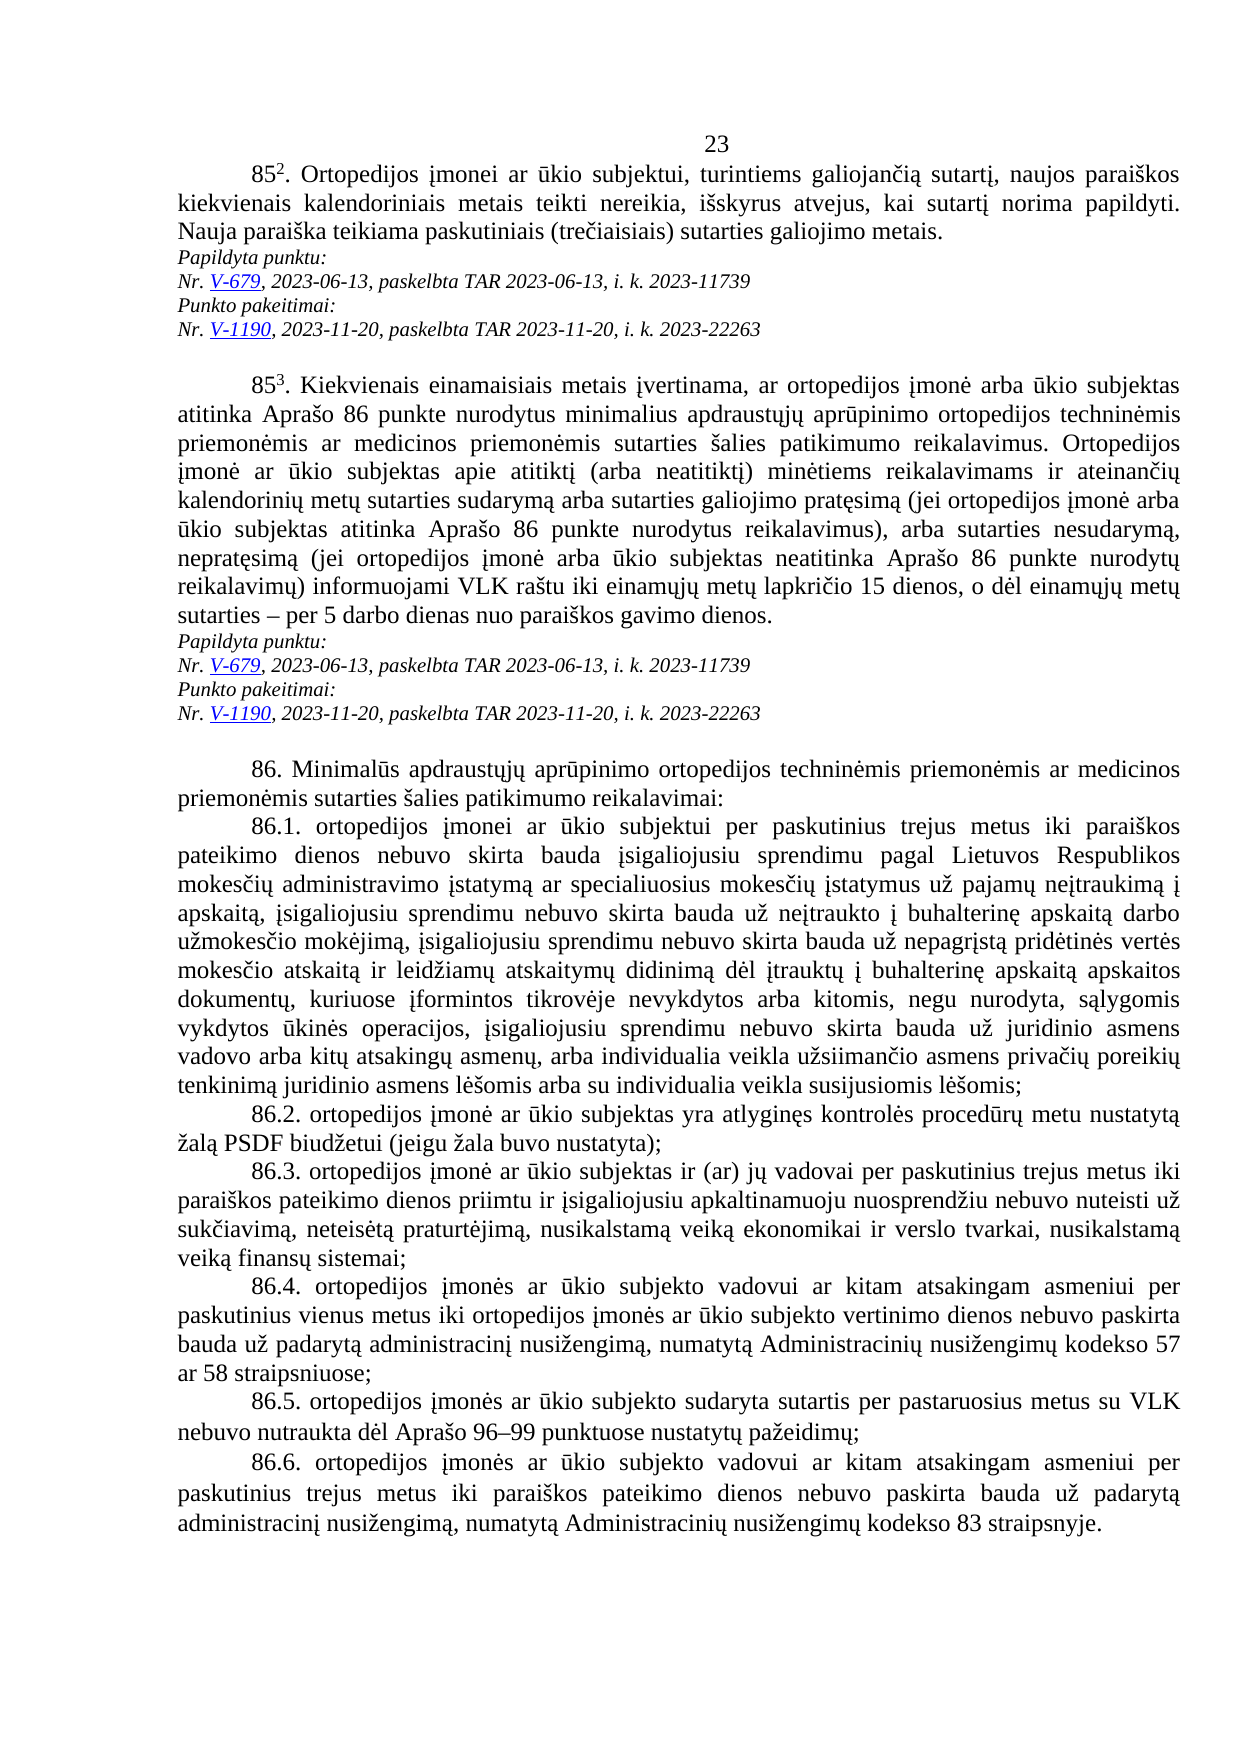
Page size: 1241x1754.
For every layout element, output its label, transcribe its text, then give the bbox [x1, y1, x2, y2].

text Papildyta punktu: [177, 245, 1181, 269]
text 853. Kiekvienais einamaisiais metais įvertinama, ar ortopedijos įmonė arba ūkio subjektas atitinka Aprašo 86 punkte nurodytus minimalius apdraustųjų aprūpinimo ortopedijos techninėmis priemonėmis ar medicinos priemonėmis sutarties šalies patikimumo reikalavimus. Ortopedijos įmonė ar ūkio subjektas apie atitiktį (arba neatitiktį) minėtiems reikalavimams ir ateinančių kalendorinių metų sutarties sudarymą arba sutarties galiojimo pratęsimą (jei ortopedijos įmonė arba ūkio subjektas atitinka Aprašo 86 punkte nurodytus reikalavimus), arba sutarties nesudarymą, nepratęsimą (jei ortopedijos įmonė arba ūkio subjektas neatitinka Aprašo 86 punkte nurodytų reikalavimų) informuojami VLK raštu iki einamųjų metų lapkričio 15 dienos, o dėl einamųjų metų sutarties – per 5 darbo dienas nuo paraiškos gavimo dienos. [177, 370, 1181, 629]
text Nr. V-1190, 2023-11-20, paskelbta TAR 2023-11-20, i. k. 2023-22263 [177, 317, 1181, 341]
text Punkto pakeitimai: [177, 677, 1181, 701]
text Punkto pakeitimai: [177, 293, 1181, 317]
text 86.2. ortopedijos įmonė ar ūkio subjektas yra atlyginęs kontrolės procedūrų metu nustatytą žalą PSDF biudžetui (jeigu žala buvo nustatyta); [177, 1099, 1181, 1156]
text 86.6. ortopedijos įmonės ar ūkio subjekto vadovui ar kitam atsakingam asmeniui per paskutinius trejus metus iki paraiškos pateikimo dienos nebuvo paskirta bauda už padarytą administracinį nusižengimą, numatytą Administracinių nusižengimų kodekso 83 straipsnyje. [177, 1447, 1181, 1537]
text 86.5. ortopedijos įmonės ar ūkio subjekto sudaryta sutartis per pastaruosius metus su VLK nebuvo nutraukta dėl Aprašo 96–99 punktuose nustatytų pažeidimų; [177, 1386, 1181, 1446]
text 852. Ortopedijos įmonei ar ūkio subjektui, turintiems galiojančią sutartį, naujos paraiškos kiekvienais kalendoriniais metais teikti nereikia, išskyrus atvejus, kai sutartį norima papildyti. Nauja paraiška teikiama paskutiniais (trečiaisiais) sutarties galiojimo metais. [177, 159, 1181, 245]
text 86.1. ortopedijos įmonei ar ūkio subjektui per paskutinius trejus metus iki paraiškos pateikimo dienos nebuvo skirta bauda įsigaliojusiu sprendimu pagal Lietuvos Respublikos mokesčių administravimo įstatymą ar specialiuosius mokesčių įstatymus už pajamų neįtraukimą į apskaitą, įsigaliojusiu sprendimu nebuvo skirta bauda už neįtraukto į buhalterinę apskaitą darbo užmokesčio mokėjimą, įsigaliojusiu sprendimu nebuvo skirta bauda už nepagrįstą pridėtinės vertės mokesčio atskaitą ir leidžiamų atskaitymų didinimą dėl įtrauktų į buhalterinę apskaitą apskaitos dokumentų, kuriuose įformintos tikrovėje nevykdytos arba kitomis, negu nurodyta, sąlygomis vykdytos ūkinės operacijos, įsigaliojusiu sprendimu nebuvo skirta bauda už juridinio asmens vadovo arba kitų atsakingų asmenų, arba individualia veikla užsiimančio asmens privačių poreikių tenkinimą juridinio asmens lėšomis arba su individualia veikla susijusiomis lėšomis; [177, 811, 1181, 1099]
text 86.4. ortopedijos įmonės ar ūkio subjekto vadovui ar kitam atsakingam asmeniui per paskutinius vienus metus iki ortopedijos įmonės ar ūkio subjekto vertinimo dienos nebuvo paskirta bauda už padarytą administracinį nusižengimą, numatytą Administracinių nusižengimų kodekso 57 ar 58 straipsniuose; [177, 1271, 1181, 1386]
text Nr. V-1190, 2023-11-20, paskelbta TAR 2023-11-20, i. k. 2023-22263 [177, 701, 1181, 725]
text 86. Minimalūs apdraustųjų aprūpinimo ortopedijos techninėmis priemonėmis ar medicinos priemonėmis sutarties šalies patikimumo reikalavimai: [177, 754, 1181, 811]
text Nr. V-679, 2023-06-13, paskelbta TAR 2023-06-13, i. k. 2023-11739 [177, 653, 1181, 677]
text Nr. V-679, 2023-06-13, paskelbta TAR 2023-06-13, i. k. 2023-11739 [177, 269, 1181, 293]
text 86.3. ortopedijos įmonė ar ūkio subjektas ir (ar) jų vadovai per paskutinius trejus metus iki paraiškos pateikimo dienos priimtu ir įsigaliojusiu apkaltinamuoju nuosprendžiu nebuvo nuteisti už sukčiavimą, neteisėtą praturtėjimą, nusikalstamą veiką ekonomikai ir verslo tvarkai, nusikalstamą veiką finansų sistemai; [177, 1156, 1181, 1271]
text Papildyta punktu: [177, 629, 1181, 653]
